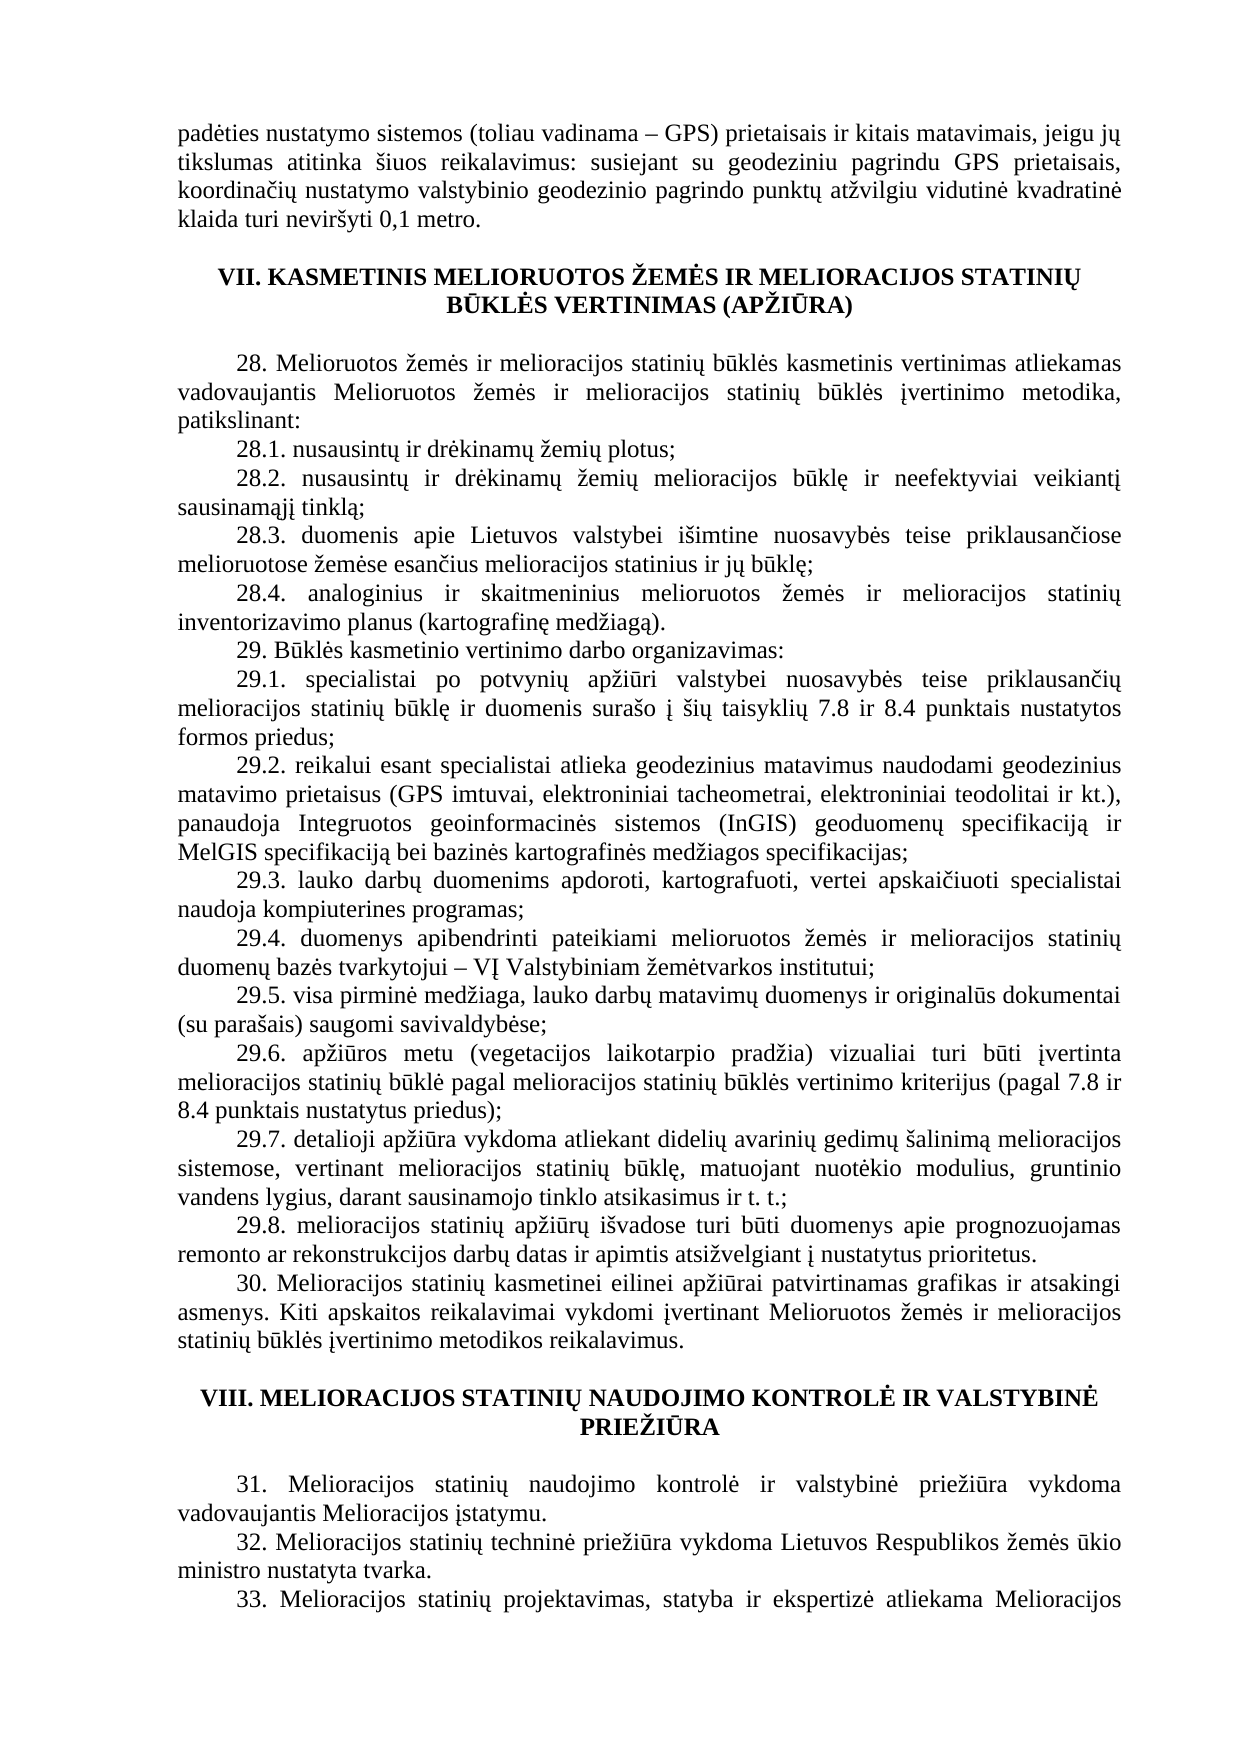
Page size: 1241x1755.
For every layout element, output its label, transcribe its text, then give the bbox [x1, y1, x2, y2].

text VIII. MELIORACIJOS STATINIŲ NAUDOJIMO KONTROLĖ IR VALSTYBINĖ PRIEŽIŪRA [177, 1383, 1122, 1441]
text 29.1. specialistai po potvynių apžiūri valstybei nuosavybės teise priklausančių melioracijos statinių būklę ir duomenis surašo į šių taisyklių 7.8 ir 8.4 punktais nustatytos formos priedus; [177, 664, 1122, 751]
text 29.3. lauko darbų duomenims apdoroti, kartografuoti, vertei apskaičiuoti specialistai naudoja kompiuterines programas; [177, 866, 1122, 923]
text 31. Melioracijos statinių naudojimo kontrolė ir valstybinė priežiūra vykdoma vadovaujantis Melioracijos įstatymu. [177, 1469, 1122, 1527]
text 28.2. nusausintų ir drėkinamų žemių melioracijos būklę ir neefektyviai veikiantį sausinamąjį tinklą; [177, 463, 1122, 521]
text 29.2. reikalui esant specialistai atlieka geodezinius matavimus naudodami geodezinius matavimo prietaisus (GPS imtuvai, elektroniniai tacheometrai, elektroniniai teodolitai ir kt.), panaudoja Integruotos geoinformacinės sistemos (InGIS) geoduomenų specifikaciją ir MelGIS specifikaciją bei bazinės kartografinės medžiagos specifikacijas; [177, 751, 1122, 866]
text 28. Melioruotos žemės ir melioracijos statinių būklės kasmetinis vertinimas atliekamas vadovaujantis Melioruotos žemės ir melioracijos statinių būklės įvertinimo metodika, patikslinant: [177, 348, 1122, 434]
text 33. Melioracijos statinių projektavimas, statyba ir ekspertizė atliekama Melioracijos [177, 1584, 1122, 1613]
text 29.7. detalioji apžiūra vykdoma atliekant didelių avarinių gedimų šalinimą melioracijos sistemose, vertinant melioracijos statinių būklę, matuojant nuotėkio modulius, gruntinio vandens lygius, darant sausinamojo tinklo atsikasimus ir t. t.; [177, 1124, 1122, 1211]
text 29.5. visa pirminė medžiaga, lauko darbų matavimų duomenys ir originalūs dokumentai (su parašais) saugomi savivaldybėse; [177, 981, 1122, 1038]
text 32. Melioracijos statinių techninė priežiūra vykdoma Lietuvos Respublikos žemės ūkio ministro nustatyta tvarka. [177, 1527, 1122, 1584]
text VII. KASMETINIS MELIORUOTOS ŽEMĖS IR MELIORACIJOS STATINIŲ BŪKLĖS VERTINIMAS (APŽIŪRA) [177, 262, 1122, 319]
text 28.4. analoginius ir skaitmeninius melioruotos žemės ir melioracijos statinių inventorizavimo planus (kartografinę medžiagą). [177, 578, 1122, 636]
text padėties nustatymo sistemos (toliau vadinama – GPS) prietaisais ir kitais matavimais, jeigu jų tikslumas atitinka šiuos reikalavimus: susiejant su geodeziniu pagrindu GPS prietaisais, koordinačių nustatymo valstybinio geodezinio pagrindo punktų atžvilgiu vidutinė kvadratinė klaida turi neviršyti 0,1 metro. [177, 118, 1122, 233]
text 28.3. duomenis apie Lietuvos valstybei išimtine nuosavybės teise priklausančiose melioruotose žemėse esančius melioracijos statinius ir jų būklę; [177, 521, 1122, 578]
text 30. Melioracijos statinių kasmetinei eilinei apžiūrai patvirtinamas grafikas ir atsakingi asmenys. Kiti apskaitos reikalavimai vykdomi įvertinant Melioruotos žemės ir melioracijos statinių būklės įvertinimo metodikos reikalavimus. [177, 1268, 1122, 1354]
text 29.4. duomenys apibendrinti pateikiami melioruotos žemės ir melioracijos statinių duomenų bazės tvarkytojui – VĮ Valstybiniam žemėtvarkos institutui; [177, 923, 1122, 981]
text 29.6. apžiūros metu (vegetacijos laikotarpio pradžia) vizualiai turi būti įvertinta melioracijos statinių būklė pagal melioracijos statinių būklės vertinimo kriterijus (pagal 7.8 ir 8.4 punktais nustatytus priedus); [177, 1038, 1122, 1124]
text 29.8. melioracijos statinių apžiūrų išvadose turi būti duomenys apie prognozuojamas remonto ar rekonstrukcijos darbų datas ir apimtis atsižvelgiant į nustatytus prioritetus. [177, 1211, 1122, 1268]
text 28.1. nusausintų ir drėkinamų žemių plotus; [177, 434, 1122, 463]
text 29. Būklės kasmetinio vertinimo darbo organizavimas: [177, 636, 1122, 664]
